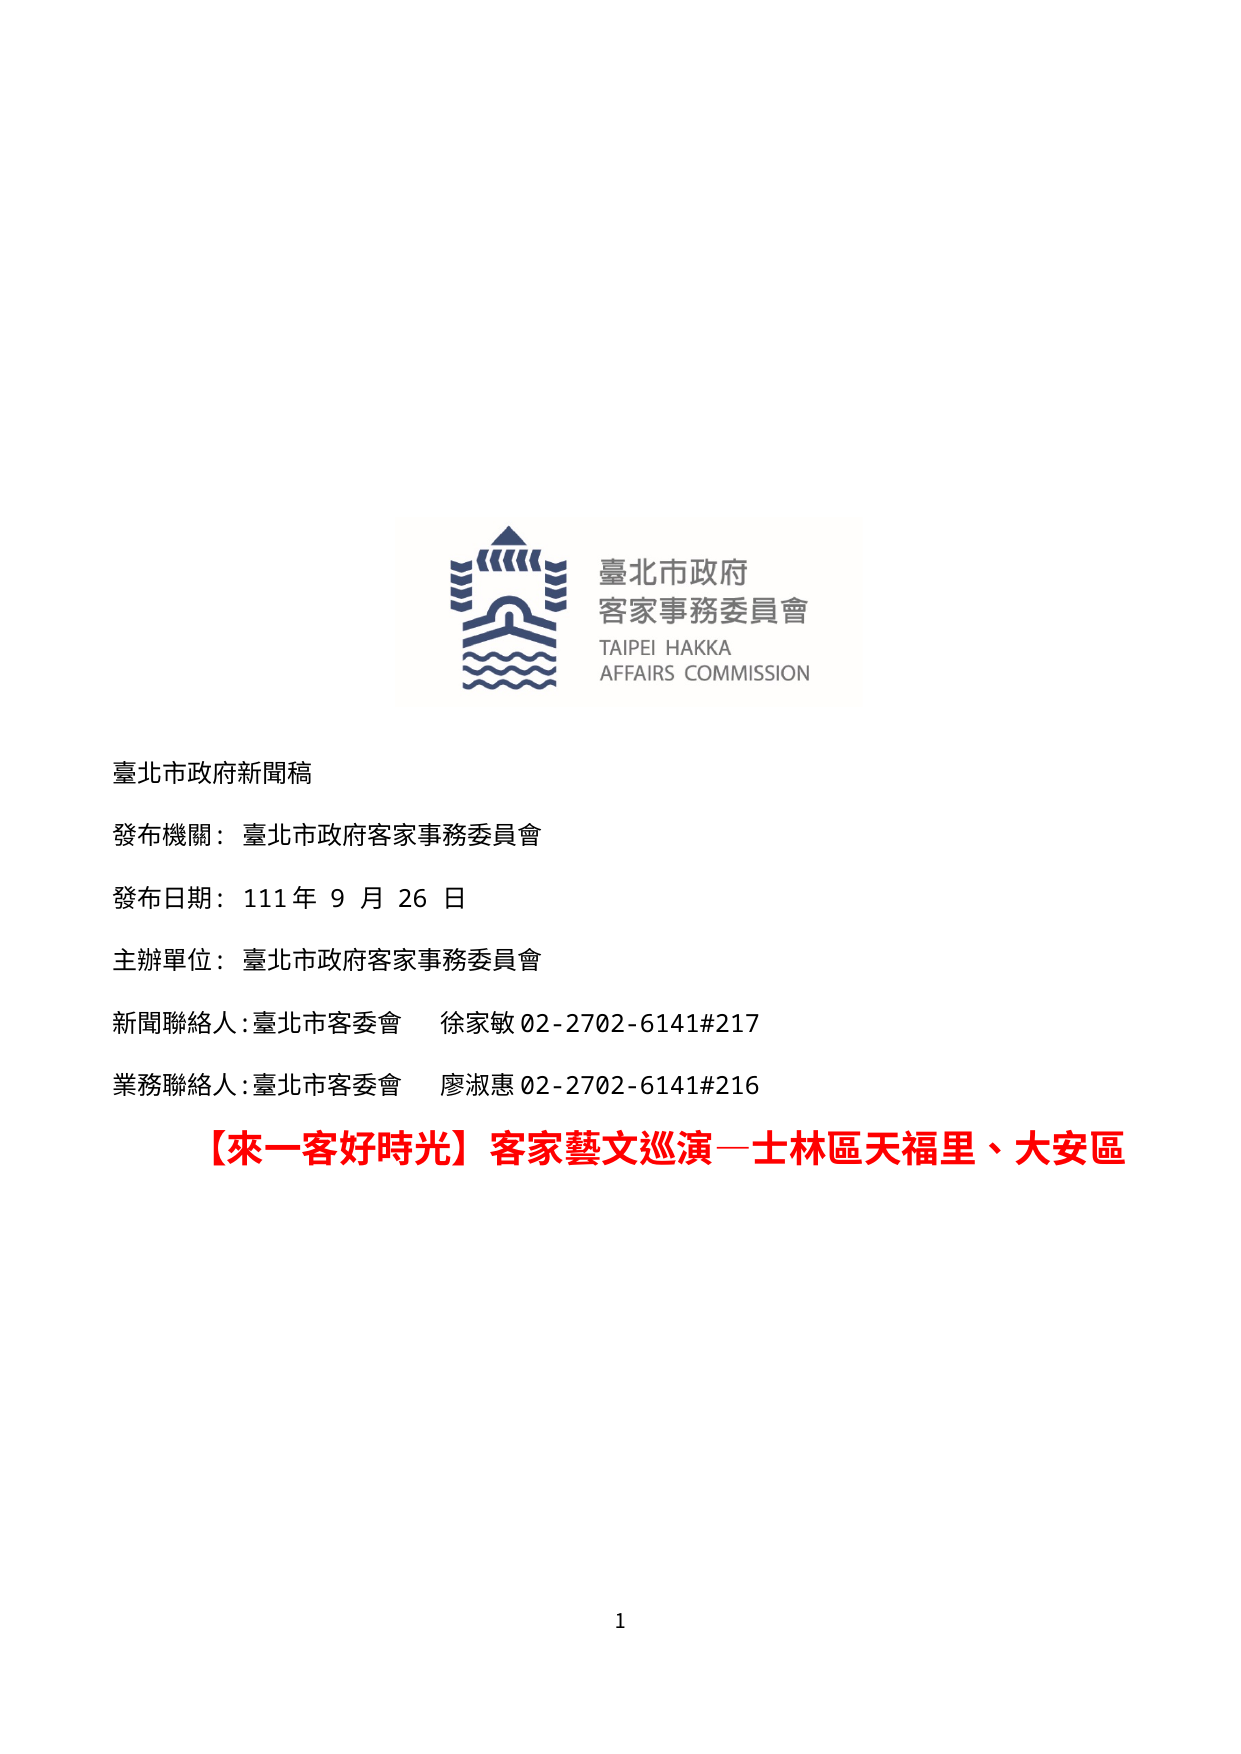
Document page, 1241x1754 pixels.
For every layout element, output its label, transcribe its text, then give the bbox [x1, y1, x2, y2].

text 主辦單位: 臺北市政府客家事務委員會 [112, 917, 1128, 980]
text 業務聯絡人:臺北市客委會 廖淑惠02-2702-6141#216 [112, 1042, 1128, 1105]
text 發布日期: 111年 9 月 26 日 [112, 855, 1128, 917]
text 臺北市政府新聞稿 [112, 730, 1128, 792]
text 【來一客好時光】客家藝文巡演—士林區天福里、大安區 [112, 1105, 1128, 1167]
text 發布機關: 臺北市政府客家事務委員會 [112, 792, 1128, 855]
text 新聞聯絡人:臺北市客委會 徐家敏02-2702-6141#217 [112, 980, 1128, 1042]
